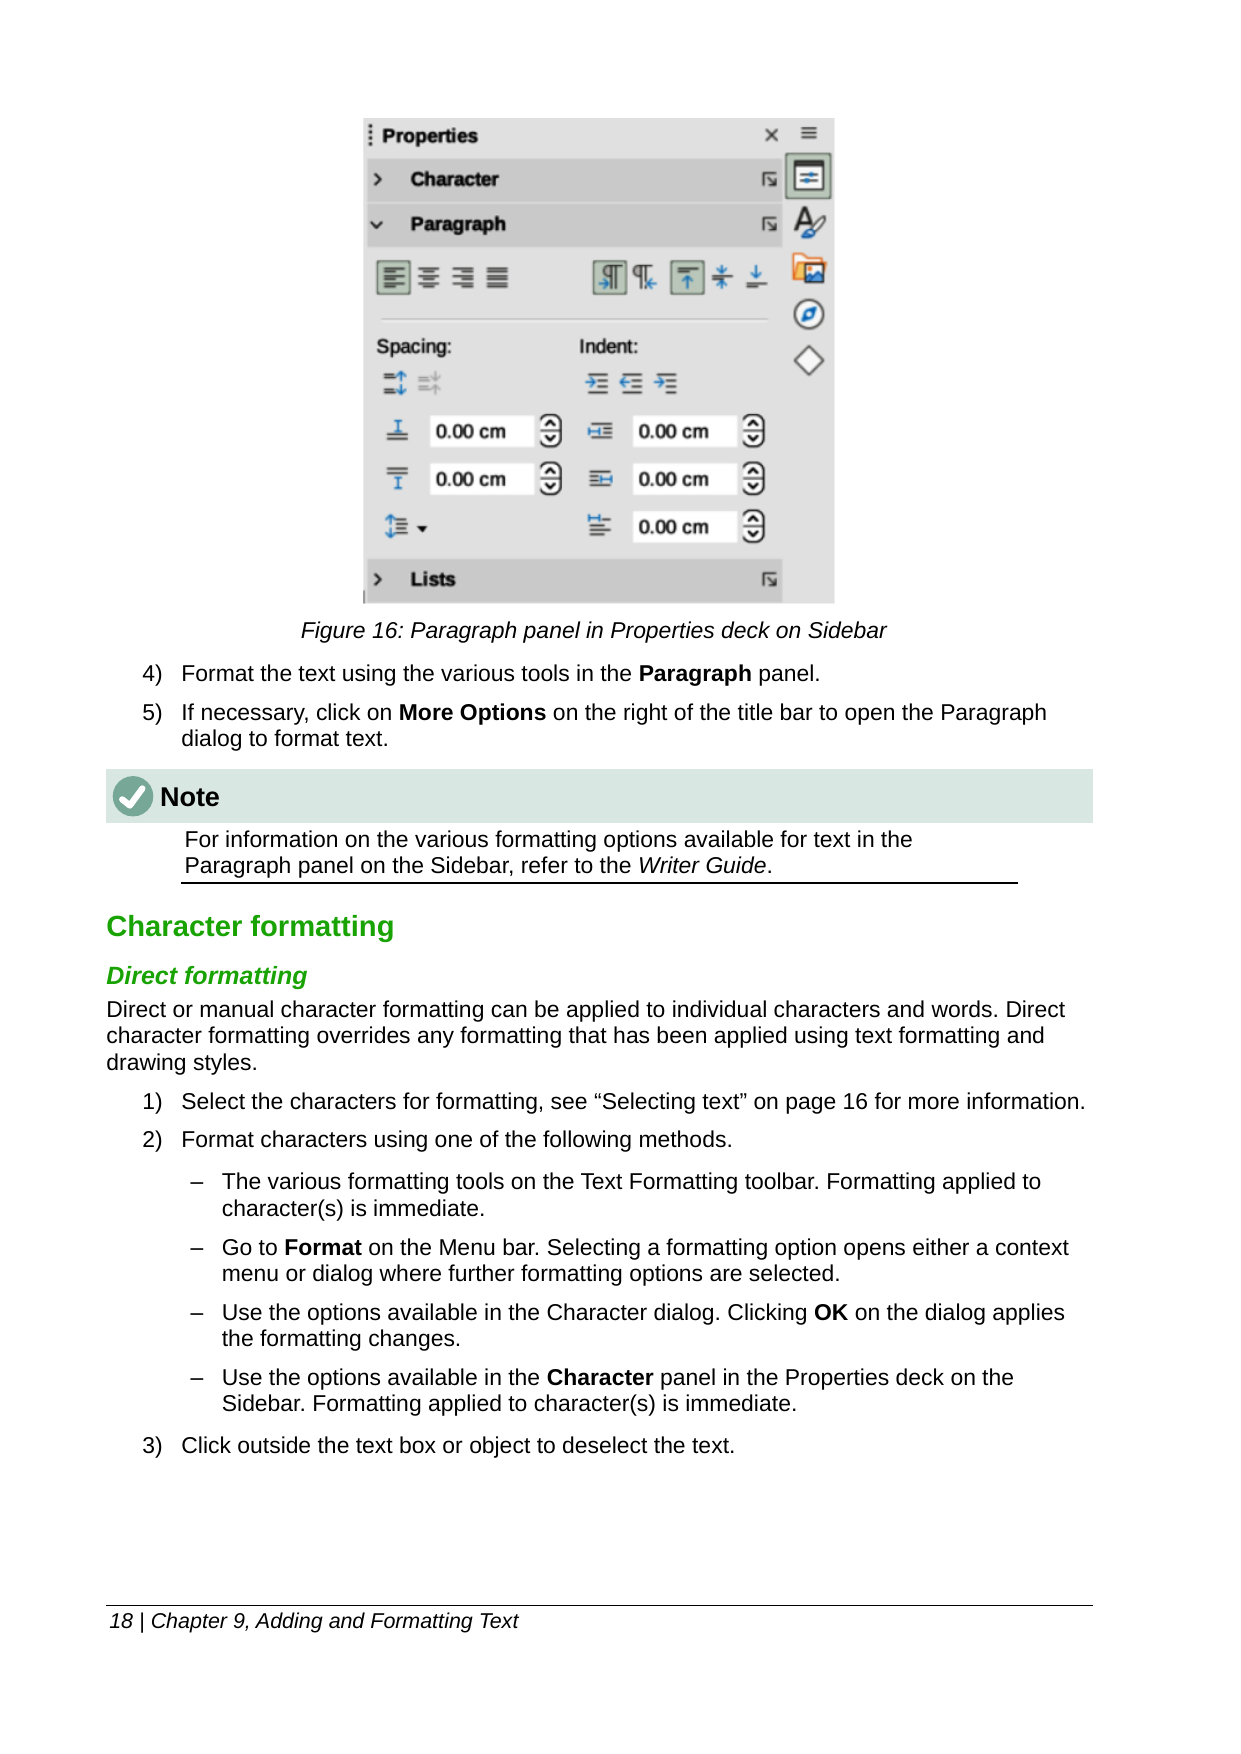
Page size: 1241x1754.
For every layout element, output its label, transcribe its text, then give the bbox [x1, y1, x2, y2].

subtitle Direct formatting [106, 961, 1093, 990]
list If necessary, click on More Options on the right of the title bar to open the Paragraph dialog to format text. [162, 699, 1093, 752]
list Click outside the text box or object to deselect the text. [162, 1432, 1093, 1458]
picture [363, 118, 836, 605]
text Figure 16: Paragraph panel in Properties deck on Sidebar [301, 617, 898, 643]
list Go to Format on the Menu bar. Selecting a formatting option opens either a context menu or dialog where further formatting options are selected. [187, 1231, 1093, 1286]
text Direct or manual character formatting can be applied to individual characters and words. Direct character formatting overrides any formatting that has been applied using text formatting and drawing styles. [106, 996, 1093, 1075]
list Use the options available in the Character panel in the Properties deck on the Sidebar. Formatting applied to character(s) is immediate. [187, 1361, 1093, 1419]
list Use the options available in the Character dialog. Clicking OK on the dialog applies the formatting changes. [187, 1296, 1093, 1351]
list Select the characters for formatting, see “Selecting text” on page 16 for more information. [162, 1088, 1093, 1114]
list Format the text using the various tools in the Paragraph panel. [162, 660, 1093, 687]
list The various formatting tools on the Text Formatting toolbar. Formatting applied to character(s) is immediate. [187, 1165, 1093, 1221]
subtitle Note [106, 769, 1093, 823]
list Format characters using one of the following methods. [162, 1126, 1093, 1153]
subtitle Character formatting [106, 909, 1093, 942]
text For information on the various formatting options available for text in the Paragraph panel on the Sidebar, refer to the Writer Guide. [181, 823, 1018, 882]
